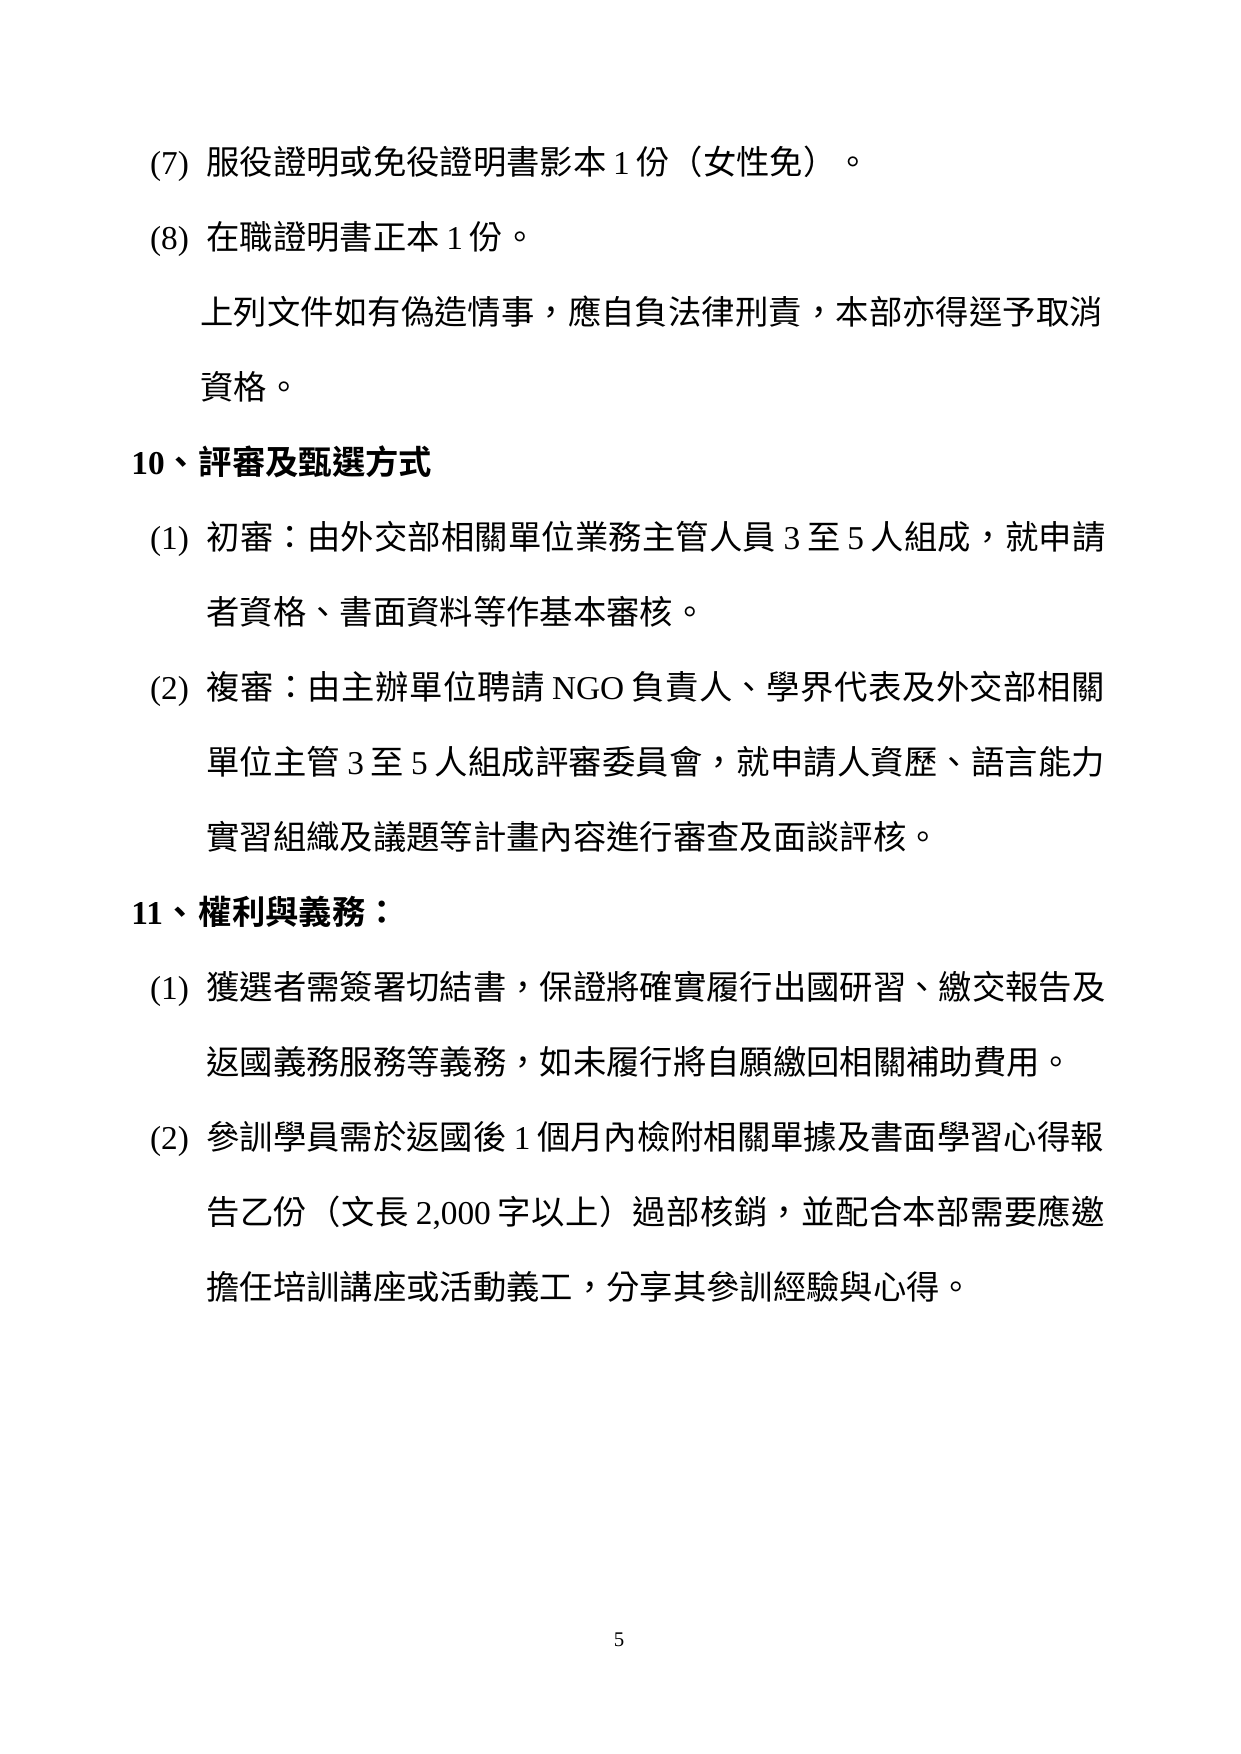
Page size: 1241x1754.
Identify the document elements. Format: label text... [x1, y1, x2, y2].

list 權利與義務： [131, 873, 1105, 948]
list 服役證明或免役證明書影本1份（女性免）。 [150, 123, 1105, 198]
text 上列文件如有偽造情事，應自負法律刑責，本部亦得逕予取消資格。 [200, 273, 1105, 423]
list 評審及甄選方式 [131, 423, 1105, 498]
list 在職證明書正本1份。 [150, 198, 1105, 273]
list 獲選者需簽署切結書，保證將確實履行出國研習、繳交報告及返國義務服務等義務，如未履行將自願繳回相關補助費用。 [150, 948, 1105, 1098]
list 參訓學員需於返國後1個月內檢附相關單據及書面學習心得報告乙份（文長2,000字以上）過部核銷，並配合本部需要應邀擔任培訓講座或活動義工，分享其參訓經驗與心得。 [150, 1098, 1105, 1323]
list 初審：由外交部相關單位業務主管人員3至5人組成，就申請者資格、書面資料等作基本審核。 [150, 498, 1105, 648]
list 複審：由主辦單位聘請NGO負責人、學界代表及外交部相關單位主管3至5人組成評審委員會，就申請人資歷、語言能力、實習組織及議題等計畫內容進行審查及面談評核。 [150, 648, 1105, 873]
